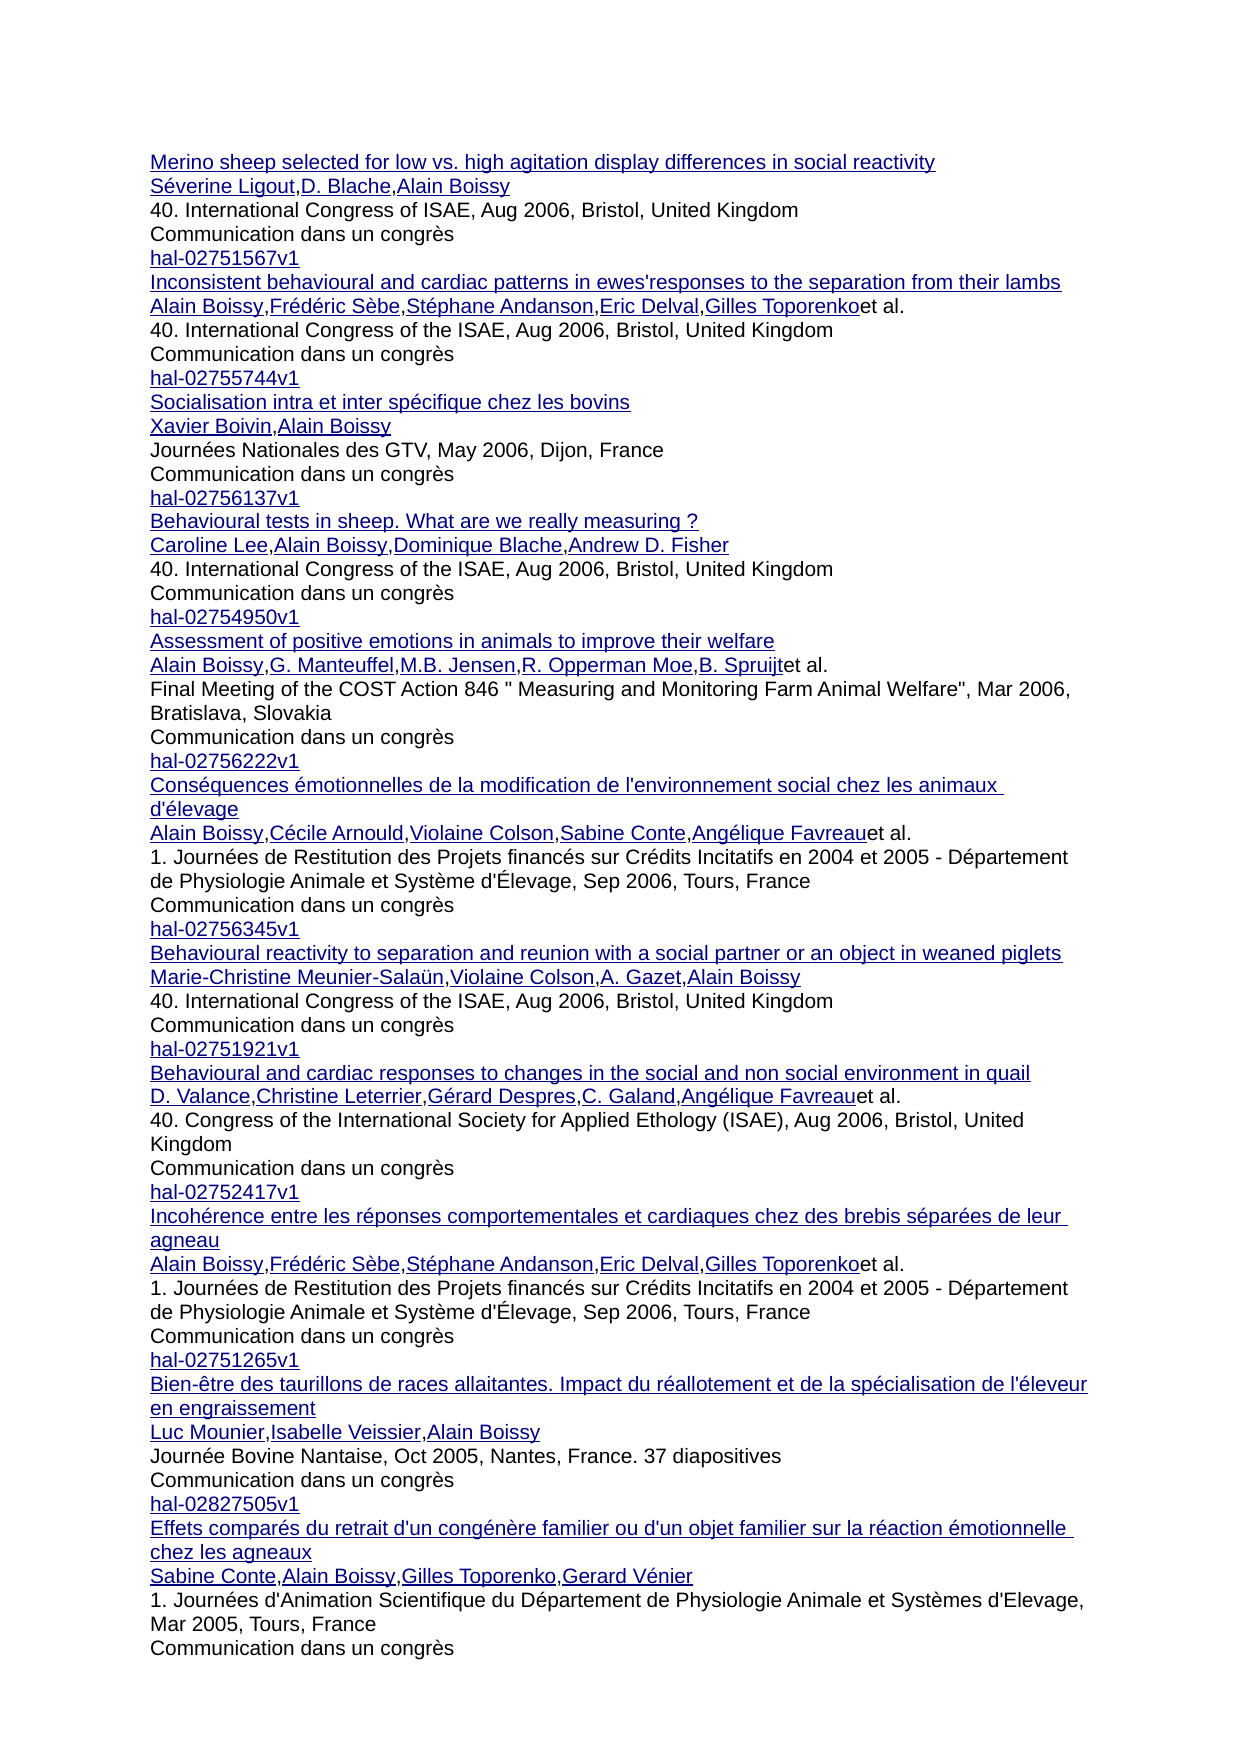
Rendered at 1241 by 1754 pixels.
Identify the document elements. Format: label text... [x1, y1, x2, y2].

table_cell Effets comparés du retrait d'un congénère familier ou d'un objet familier sur la réaction émotionnelle chez les agneaux Sabine Conte,Alain Boissy,Gilles Toporenko,Gerard Vénier 1. Journées d'Animation Scientifique du Département de Physiologie Animale et Systèmes d'Elevage, Mar 2005, Tours, France Communication dans un congrès [150, 1516, 1090, 1659]
table_cell Conséquences émotionnelles de la modification de l'environnement social chez les animaux d'élevage Alain Boissy,Cécile Arnould,Violaine Colson,Sabine Conte,Angélique Favreauet al. 1. Journées de Restitution des Projets financés sur Crédits Incitatifs en 2004 et 2005 - Département de Physiologie Animale et Système d'Élevage, Sep 2006, Tours, France Communication dans un congrès hal-02756345v1 [150, 773, 1090, 941]
table_cell Behavioural and cardiac responses to changes in the social and non social environment in quail D. Valance,Christine Leterrier,Gérard Despres,C. Galand,Angélique Favreauet al. 40. Congress of the International Society for Applied Ethology (ISAE), Aug 2006, Bristol, United Kingdom Communication dans un congrès hal-02752417v1 [150, 1060, 1090, 1204]
table_cell Merino sheep selected for low vs. high agitation display differences in social reactivity Séverine Ligout,D. Blache,Alain Boissy 40. International Congress of ISAE, Aug 2006, Bristol, United Kingdom Communication dans un congrès hal-02751567v1 [150, 150, 1090, 270]
table_cell Behavioural reactivity to separation and reunion with a social partner or an object in weaned piglets Marie-Christine Meunier-Salaün,Violaine Colson,A. Gazet,Alain Boissy 40. International Congress of the ISAE, Aug 2006, Bristol, United Kingdom Communication dans un congrès hal-02751921v1 [150, 941, 1090, 1060]
table_cell Assessment of positive emotions in animals to improve their welfare Alain Boissy,G. Manteuffel,M.B. Jensen,R. Opperman Moe,B. Spruijtet al. Final Meeting of the COST Action 846 " Measuring and Monitoring Farm Animal Welfare", Mar 2006, Bratislava, Slovakia Communication dans un congrès hal-02756222v1 [150, 629, 1090, 773]
table_cell Incohérence entre les réponses comportementales et cardiaques chez des brebis séparées de leur agneau Alain Boissy,Frédéric Sèbe,Stéphane Andanson,Eric Delval,Gilles Toporenkoet al. 1. Journées de Restitution des Projets financés sur Crédits Incitatifs en 2004 et 2005 - Département de Physiologie Animale et Système d'Élevage, Sep 2006, Tours, France Communication dans un congrès hal-02751265v1 [150, 1204, 1090, 1372]
table_cell Bien-être des taurillons de races allaitantes. Impact du réallotement et de la spécialisation de l'éleveur en engraissement Luc Mounier,Isabelle Veissier,Alain Boissy Journée Bovine Nantaise, Oct 2005, Nantes, France. 37 diapositives Communication dans un congrès hal-02827505v1 [150, 1372, 1090, 1516]
table_cell Socialisation intra et inter spécifique chez les bovins Xavier Boivin,Alain Boissy Journées Nationales des GTV, May 2006, Dijon, France Communication dans un congrès hal-02756137v1 [150, 390, 1090, 509]
table_cell Inconsistent behavioural and cardiac patterns in ewes'responses to the separation from their lambs Alain Boissy,Frédéric Sèbe,Stéphane Andanson,Eric Delval,Gilles Toporenkoet al. 40. International Congress of the ISAE, Aug 2006, Bristol, United Kingdom Communication dans un congrès hal-02755744v1 [150, 270, 1090, 389]
table_cell Behavioural tests in sheep. What are we really measuring ? Caroline Lee,Alain Boissy,Dominique Blache,Andrew D. Fisher 40. International Congress of the ISAE, Aug 2006, Bristol, United Kingdom Communication dans un congrès hal-02754950v1 [150, 509, 1090, 629]
